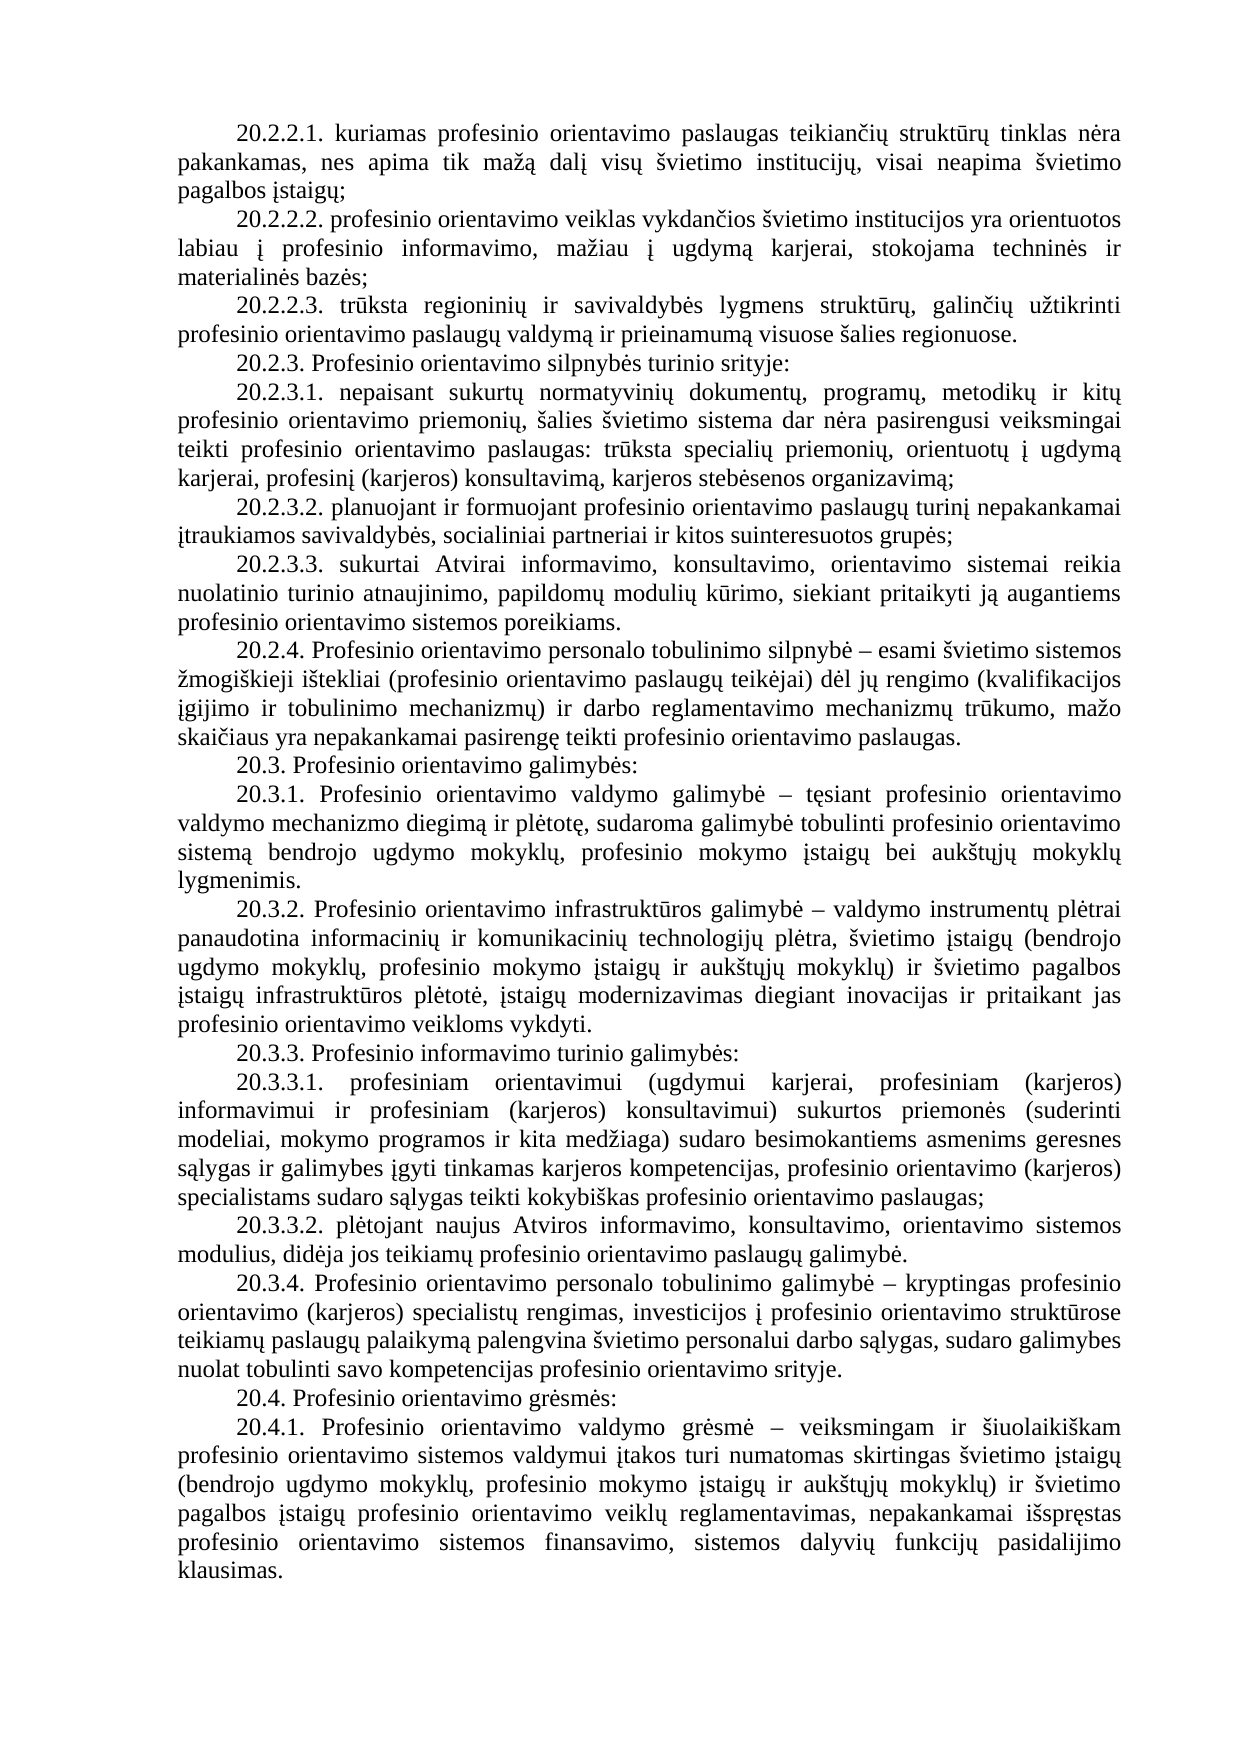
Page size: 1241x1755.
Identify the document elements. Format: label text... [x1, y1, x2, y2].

text 20.3.4. Profesinio orientavimo personalo tobulinimo galimybė – kryptingas profesinio orientavimo (karjeros) specialistų rengimas, investicijos į profesinio orientavimo struktūrose teikiamų paslaugų palaikymą palengvina švietimo personalui darbo sąlygas, sudaro galimybes nuolat tobulinti savo kompetencijas profesinio orientavimo srityje. [177, 1268, 1122, 1383]
text 20.2.2.3. trūksta regioninių ir savivaldybės lygmens struktūrų, galinčių užtikrinti profesinio orientavimo paslaugų valdymą ir prieinamumą visuose šalies regionuose. [177, 291, 1122, 348]
text 20.2.3.1. nepaisant sukurtų normatyvinių dokumentų, programų, metodikų ir kitų profesinio orientavimo priemonių, šalies švietimo sistema dar nėra pasirengusi veiksmingai teikti profesinio orientavimo paslaugas: trūksta specialių priemonių, orientuotų į ugdymą karjerai, profesinį (karjeros) konsultavimą, karjeros stebėsenos organizavimą; [177, 377, 1122, 492]
text 20.3.1. Profesinio orientavimo valdymo galimybė – tęsiant profesinio orientavimo valdymo mechanizmo diegimą ir plėtotę, sudaroma galimybė tobulinti profesinio orientavimo sistemą bendrojo ugdymo mokyklų, profesinio mokymo įstaigų bei aukštųjų mokyklų lygmenimis. [177, 779, 1122, 894]
text 20.3.2. Profesinio orientavimo infrastruktūros galimybė – valdymo instrumentų plėtrai panaudotina informacinių ir komunikacinių technologijų plėtra, švietimo įstaigų (bendrojo ugdymo mokyklų, profesinio mokymo įstaigų ir aukštųjų mokyklų) ir švietimo pagalbos įstaigų infrastruktūros plėtotė, įstaigų modernizavimas diegiant inovacijas ir pritaikant jas profesinio orientavimo veikloms vykdyti. [177, 894, 1122, 1038]
text 20.4.1. Profesinio orientavimo valdymo grėsmė – veiksmingam ir šiuolaikiškam profesinio orientavimo sistemos valdymui įtakos turi numatomas skirtingas švietimo įstaigų (bendrojo ugdymo mokyklų, profesinio mokymo įstaigų ir aukštųjų mokyklų) ir švietimo pagalbos įstaigų profesinio orientavimo veiklų reglamentavimas, nepakankamai išspręstas profesinio orientavimo sistemos finansavimo, sistemos dalyvių funkcijų pasidalijimo klausimas. [177, 1412, 1122, 1584]
text 20.2.3. Profesinio orientavimo silpnybės turinio srityje: [177, 348, 1122, 377]
text 20.3.3.1. profesiniam orientavimui (ugdymui karjerai, profesiniam (karjeros) informavimui ir profesiniam (karjeros) konsultavimui) sukurtos priemonės (suderinti modeliai, mokymo programos ir kita medžiaga) sudaro besimokantiems asmenims geresnes sąlygas ir galimybes įgyti tinkamas karjeros kompetencijas, profesinio orientavimo (karjeros) specialistams sudaro sąlygas teikti kokybiškas profesinio orientavimo paslaugas; [177, 1067, 1122, 1211]
text 20.2.3.2. planuojant ir formuojant profesinio orientavimo paslaugų turinį nepakankamai įtraukiamos savivaldybės, socialiniai partneriai ir kitos suinteresuotos grupės; [177, 492, 1122, 549]
text 20.4. Profesinio orientavimo grėsmės: [177, 1383, 1122, 1412]
text 20.2.3.3. sukurtai Atvirai informavimo, konsultavimo, orientavimo sistemai reikia nuolatinio turinio atnaujinimo, papildomų modulių kūrimo, siekiant pritaikyti ją augantiems profesinio orientavimo sistemos poreikiams. [177, 549, 1122, 636]
text 20.3.3.2. plėtojant naujus Atviros informavimo, konsultavimo, orientavimo sistemos modulius, didėja jos teikiamų profesinio orientavimo paslaugų galimybė. [177, 1211, 1122, 1268]
text 20.2.2.2. profesinio orientavimo veiklas vykdančios švietimo institucijos yra orientuotos labiau į profesinio informavimo, mažiau į ugdymą karjerai, stokojama techninės ir materialinės bazės; [177, 204, 1122, 291]
text 20.3. Profesinio orientavimo galimybės: [177, 751, 1122, 779]
text 20.2.2.1. kuriamas profesinio orientavimo paslaugas teikiančių struktūrų tinklas nėra pakankamas, nes apima tik mažą dalį visų švietimo institucijų, visai neapima švietimo pagalbos įstaigų; [177, 118, 1122, 204]
text 20.3.3. Profesinio informavimo turinio galimybės: [177, 1038, 1122, 1067]
text 20.2.4. Profesinio orientavimo personalo tobulinimo silpnybė – esami švietimo sistemos žmogiškieji ištekliai (profesinio orientavimo paslaugų teikėjai) dėl jų rengimo (kvalifikacijos įgijimo ir tobulinimo mechanizmų) ir darbo reglamentavimo mechanizmų trūkumo, mažo skaičiaus yra nepakankamai pasirengę teikti profesinio orientavimo paslaugas. [177, 636, 1122, 751]
